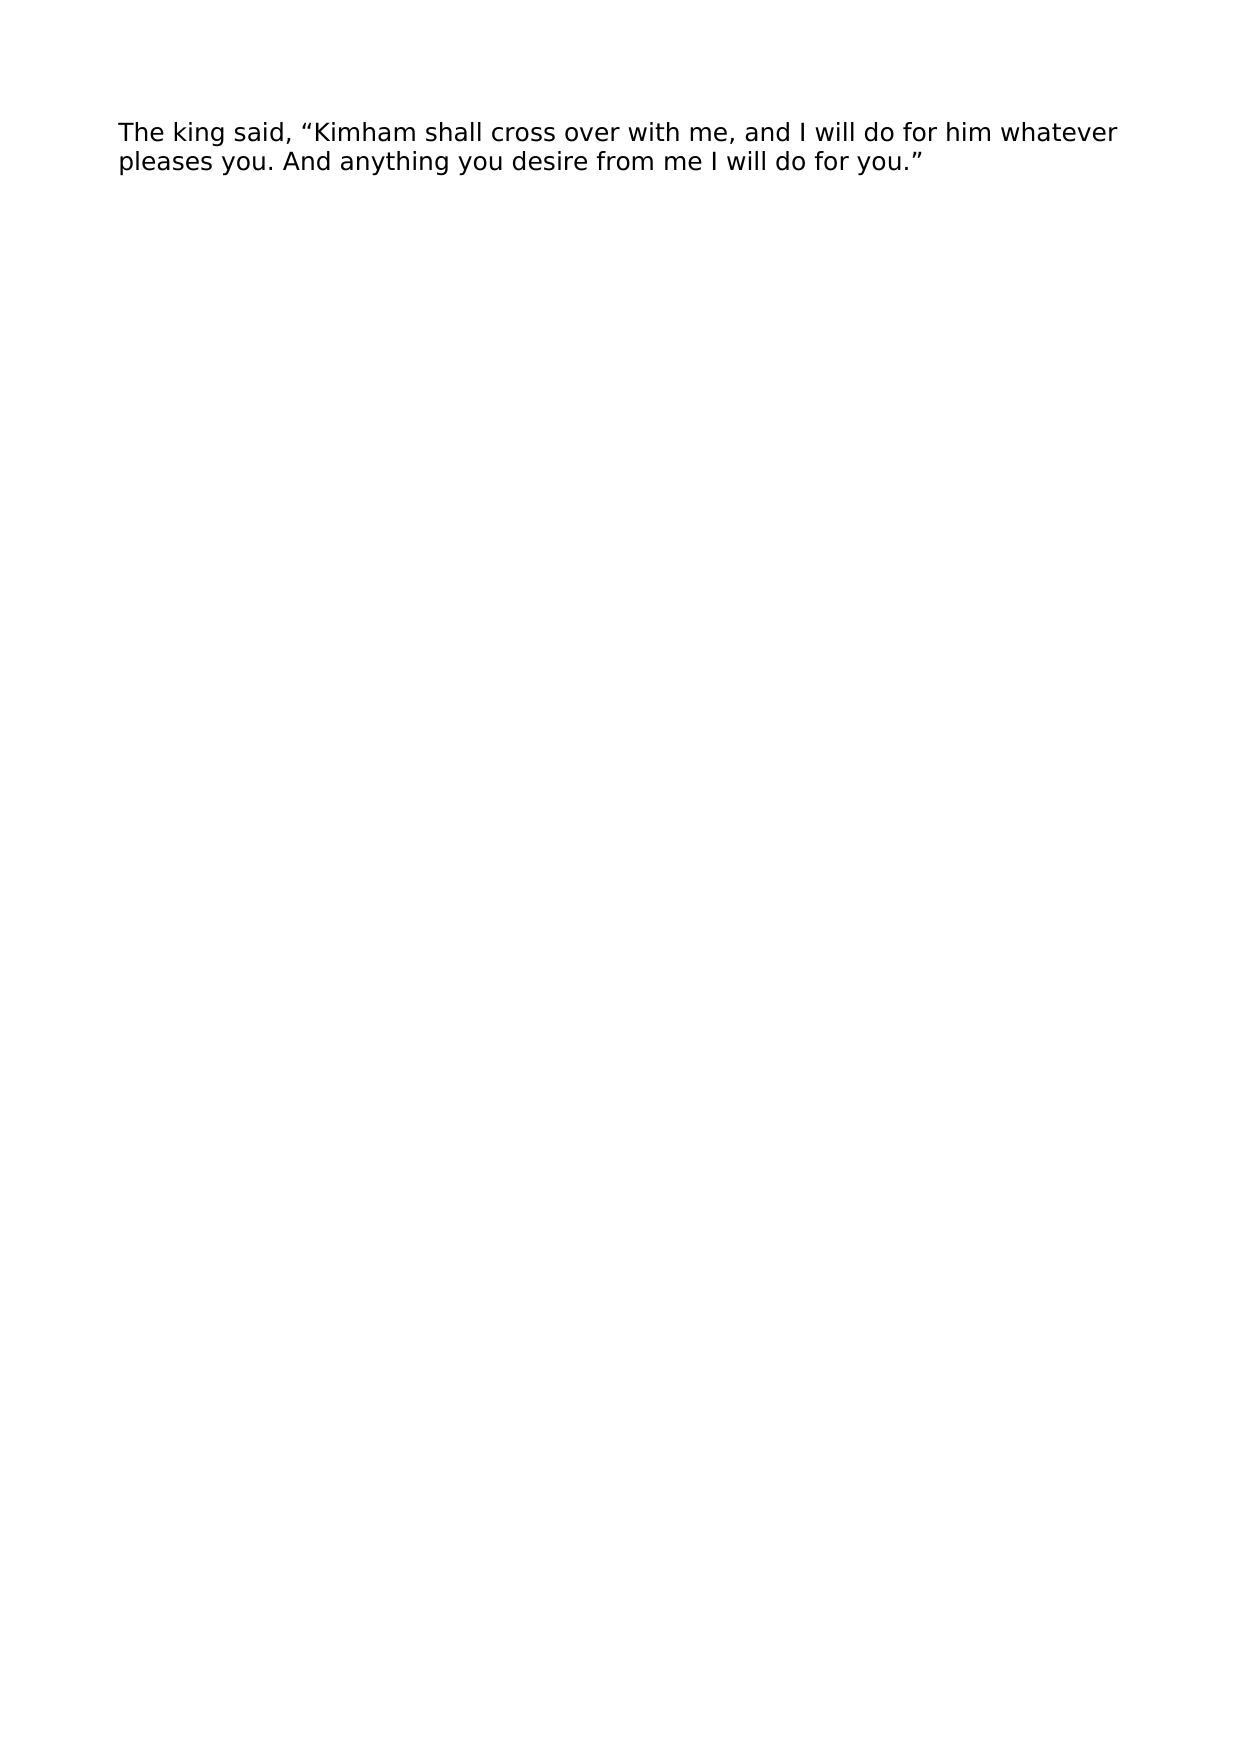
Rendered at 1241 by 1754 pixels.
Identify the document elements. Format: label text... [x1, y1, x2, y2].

text The king said, “Kimham shall cross over with me, and I will do for him whatever pleases you. And anything you desire from me I will do for you.” [118, 118, 1122, 176]
